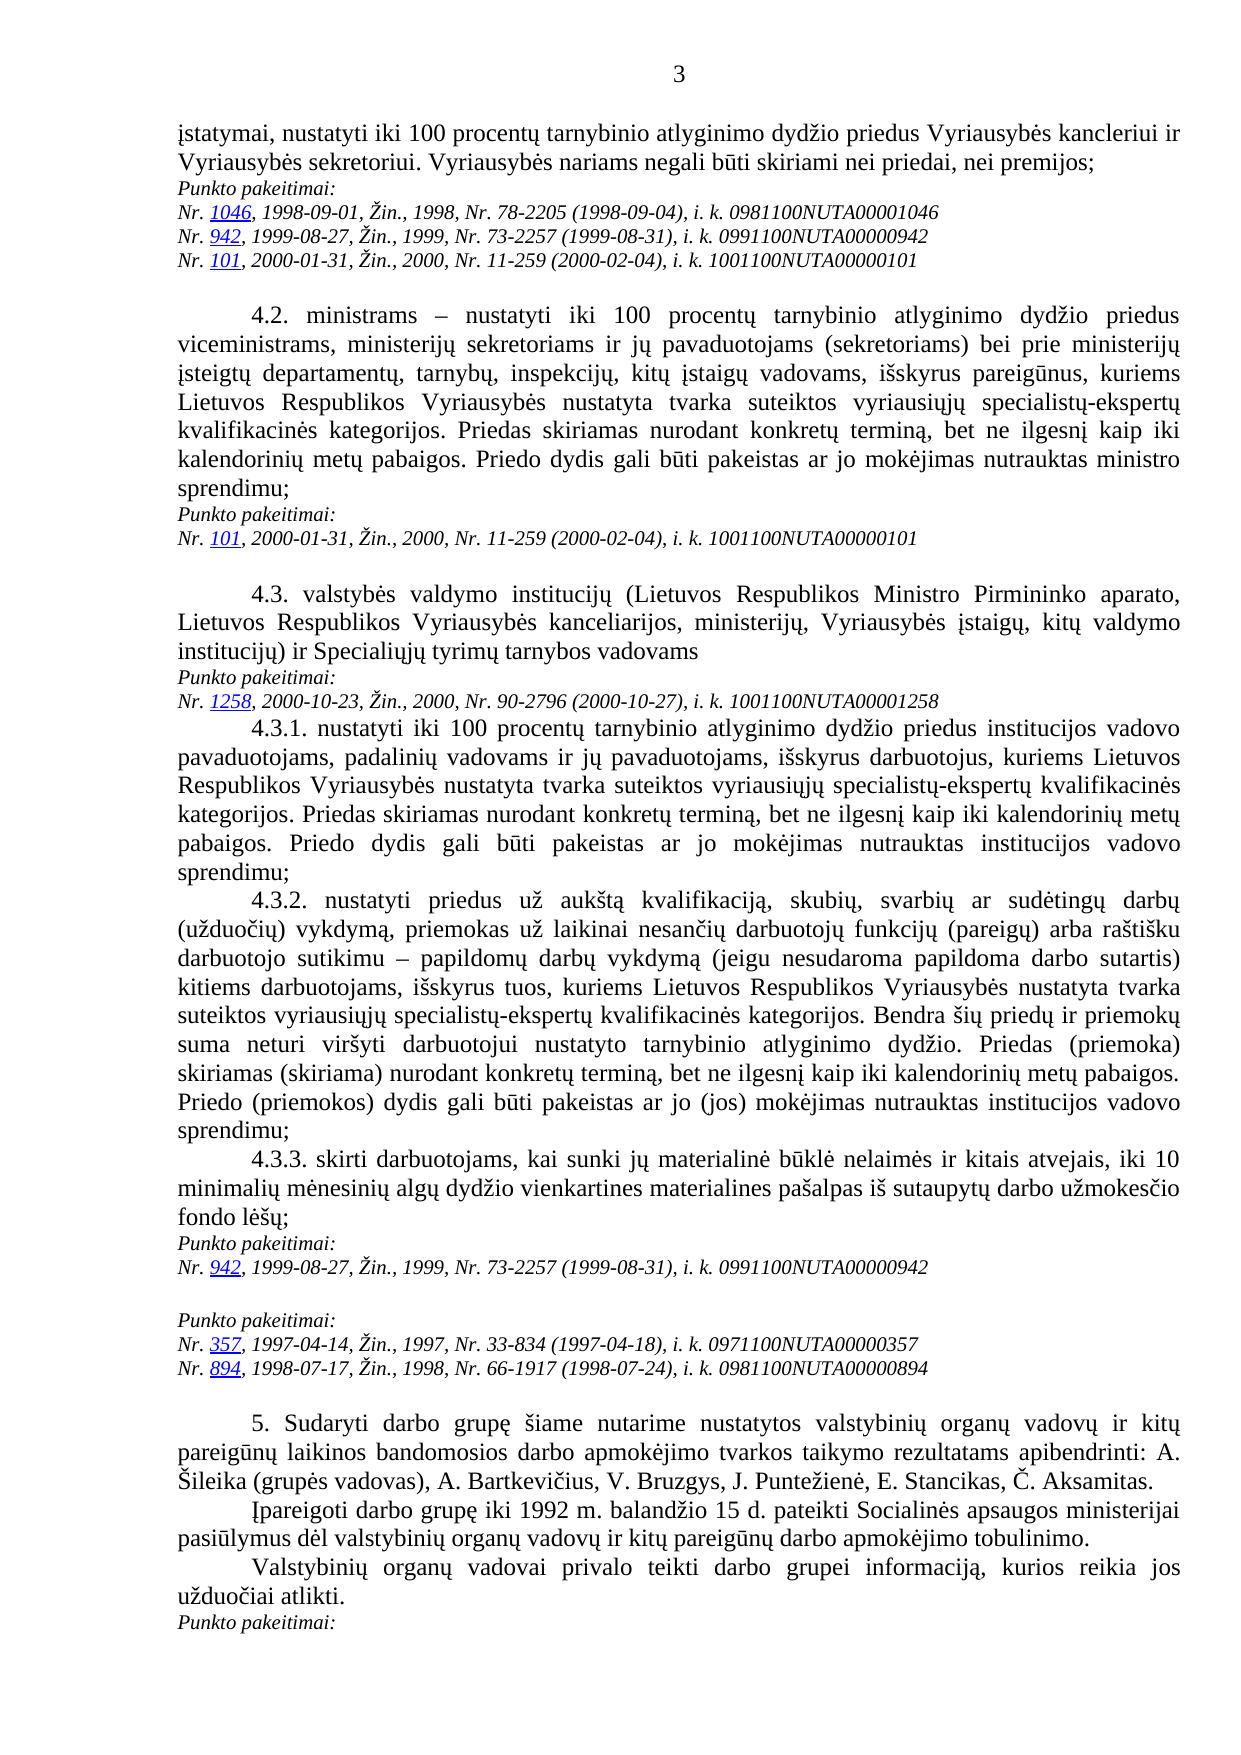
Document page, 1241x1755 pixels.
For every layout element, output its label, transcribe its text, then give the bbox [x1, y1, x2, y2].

text Nr. 942, 1999-08-27, Žin., 1999, Nr. 73-2257 (1999-08-31), i. k. 0991100NUTA00000942 [177, 1255, 1181, 1279]
text Įpareigoti darbo grupę iki 1992 m. balandžio 15 d. pateikti Socialinės apsaugos ministerijai pasiūlymus dėl valstybinių organų vadovų ir kitų pareigūnų darbo apmokėjimo tobulinimo. [177, 1495, 1181, 1552]
text Nr. 942, 1999-08-27, Žin., 1999, Nr. 73-2257 (1999-08-31), i. k. 0991100NUTA00000942 [177, 224, 1181, 248]
text Punkto pakeitimai: [177, 665, 1181, 689]
text Nr. 101, 2000-01-31, Žin., 2000, Nr. 11-259 (2000-02-04), i. k. 1001100NUTA00000101 [177, 526, 1181, 550]
text 5. Sudaryti darbo grupę šiame nutarime nustatytos valstybinių organų vadovų ir kitų pareigūnų laikinos bandomosios darbo apmokėjimo tvarkos taikymo rezultatams apibendrinti: A. Šileika (grupės vadovas), A. Bartkevičius, V. Bruzgys, J. Puntežienė, E. Stancikas, Č. Aksamitas. [177, 1408, 1181, 1495]
text Punkto pakeitimai: [177, 502, 1181, 526]
text 4.3.2. nustatyti priedus už aukštą kvalifikaciją, skubių, svarbių ar sudėtingų darbų (užduočių) vykdymą, priemokas už laikinai nesančių darbuotojų funkcijų (pareigų) arba raštišku darbuotojo sutikimu – papildomų darbų vykdymą (jeigu nesudaroma papildoma darbo sutartis) kitiems darbuotojams, išskyrus tuos, kuriems Lietuvos Respublikos Vyriausybės nustatyta tvarka suteiktos vyriausiųjų specialistų-ekspertų kvalifikacinės kategorijos. Bendra šių priedų ir priemokų suma neturi viršyti darbuotojui nustatyto tarnybinio atlyginimo dydžio. Priedas (priemoka) skiriamas (skiriama) nurodant konkretų terminą, bet ne ilgesnį kaip iki kalendorinių metų pabaigos. Priedo (priemokos) dydis gali būti pakeistas ar jo (jos) mokėjimas nutrauktas institucijos vadovo sprendimu; [177, 886, 1181, 1144]
text 4.2. ministrams – nustatyti iki 100 procentų tarnybinio atlyginimo dydžio priedus viceministrams, ministerijų sekretoriams ir jų pavaduotojams (sekretoriams) bei prie ministerijų įsteigtų departamentų, tarnybų, inspekcijų, kitų įstaigų vadovams, išskyrus pareigūnus, kuriems Lietuvos Respublikos Vyriausybės nustatyta tvarka suteiktos vyriausiųjų specialistų-ekspertų kvalifikacinės kategorijos. Priedas skiriamas nurodant konkretų terminą, bet ne ilgesnį kaip iki kalendorinių metų pabaigos. Priedo dydis gali būti pakeistas ar jo mokėjimas nutrauktas ministro sprendimu; [177, 301, 1181, 502]
text Nr. 894, 1998-07-17, Žin., 1998, Nr. 66-1917 (1998-07-24), i. k. 0981100NUTA00000894 [177, 1356, 1181, 1380]
text Nr. 357, 1997-04-14, Žin., 1997, Nr. 33-834 (1997-04-18), i. k. 0971100NUTA00000357 [177, 1332, 1181, 1356]
text Nr. 1258, 2000-10-23, Žin., 2000, Nr. 90-2796 (2000-10-27), i. k. 1001100NUTA00001258 [177, 689, 1181, 713]
text įstatymai, nustatyti iki 100 procentų tarnybinio atlyginimo dydžio priedus Vyriausybės kancleriui ir Vyriausybės sekretoriui. Vyriausybės nariams negali būti skiriami nei priedai, nei premijos; [177, 118, 1181, 176]
text 4.3.1. nustatyti iki 100 procentų tarnybinio atlyginimo dydžio priedus institucijos vadovo pavaduotojams, padalinių vadovams ir jų pavaduotojams, išskyrus darbuotojus, kuriems Lietuvos Respublikos Vyriausybės nustatyta tvarka suteiktos vyriausiųjų specialistų-ekspertų kvalifikacinės kategorijos. Priedas skiriamas nurodant konkretų terminą, bet ne ilgesnį kaip iki kalendorinių metų pabaigos. Priedo dydis gali būti pakeistas ar jo mokėjimas nutrauktas institucijos vadovo sprendimu; [177, 713, 1181, 886]
text 4.3. valstybės valdymo institucijų (Lietuvos Respublikos Ministro Pirmininko aparato, Lietuvos Respublikos Vyriausybės kanceliarijos, ministerijų, Vyriausybės įstaigų, kitų valdymo institucijų) ir Specialiųjų tyrimų tarnybos vadovams [177, 579, 1181, 665]
text Valstybinių organų vadovai privalo teikti darbo grupei informaciją, kurios reikia jos užduočiai atlikti. [177, 1552, 1181, 1610]
text 4.3.3. skirti darbuotojams, kai sunki jų materialinė būklė nelaimės ir kitais atvejais, iki 10 minimalių mėnesinių algų dydžio vienkartines materialines pašalpas iš sutaupytų darbo užmokesčio fondo lėšų; [177, 1144, 1181, 1231]
text Nr. 101, 2000-01-31, Žin., 2000, Nr. 11-259 (2000-02-04), i. k. 1001100NUTA00000101 [177, 248, 1181, 272]
text Nr. 1046, 1998-09-01, Žin., 1998, Nr. 78-2205 (1998-09-04), i. k. 0981100NUTA00001046 [177, 200, 1181, 224]
text Punkto pakeitimai: [177, 1307, 1181, 1332]
text Punkto pakeitimai: [177, 1231, 1181, 1255]
text Punkto pakeitimai: [177, 1610, 1181, 1634]
text Punkto pakeitimai: [177, 176, 1181, 200]
